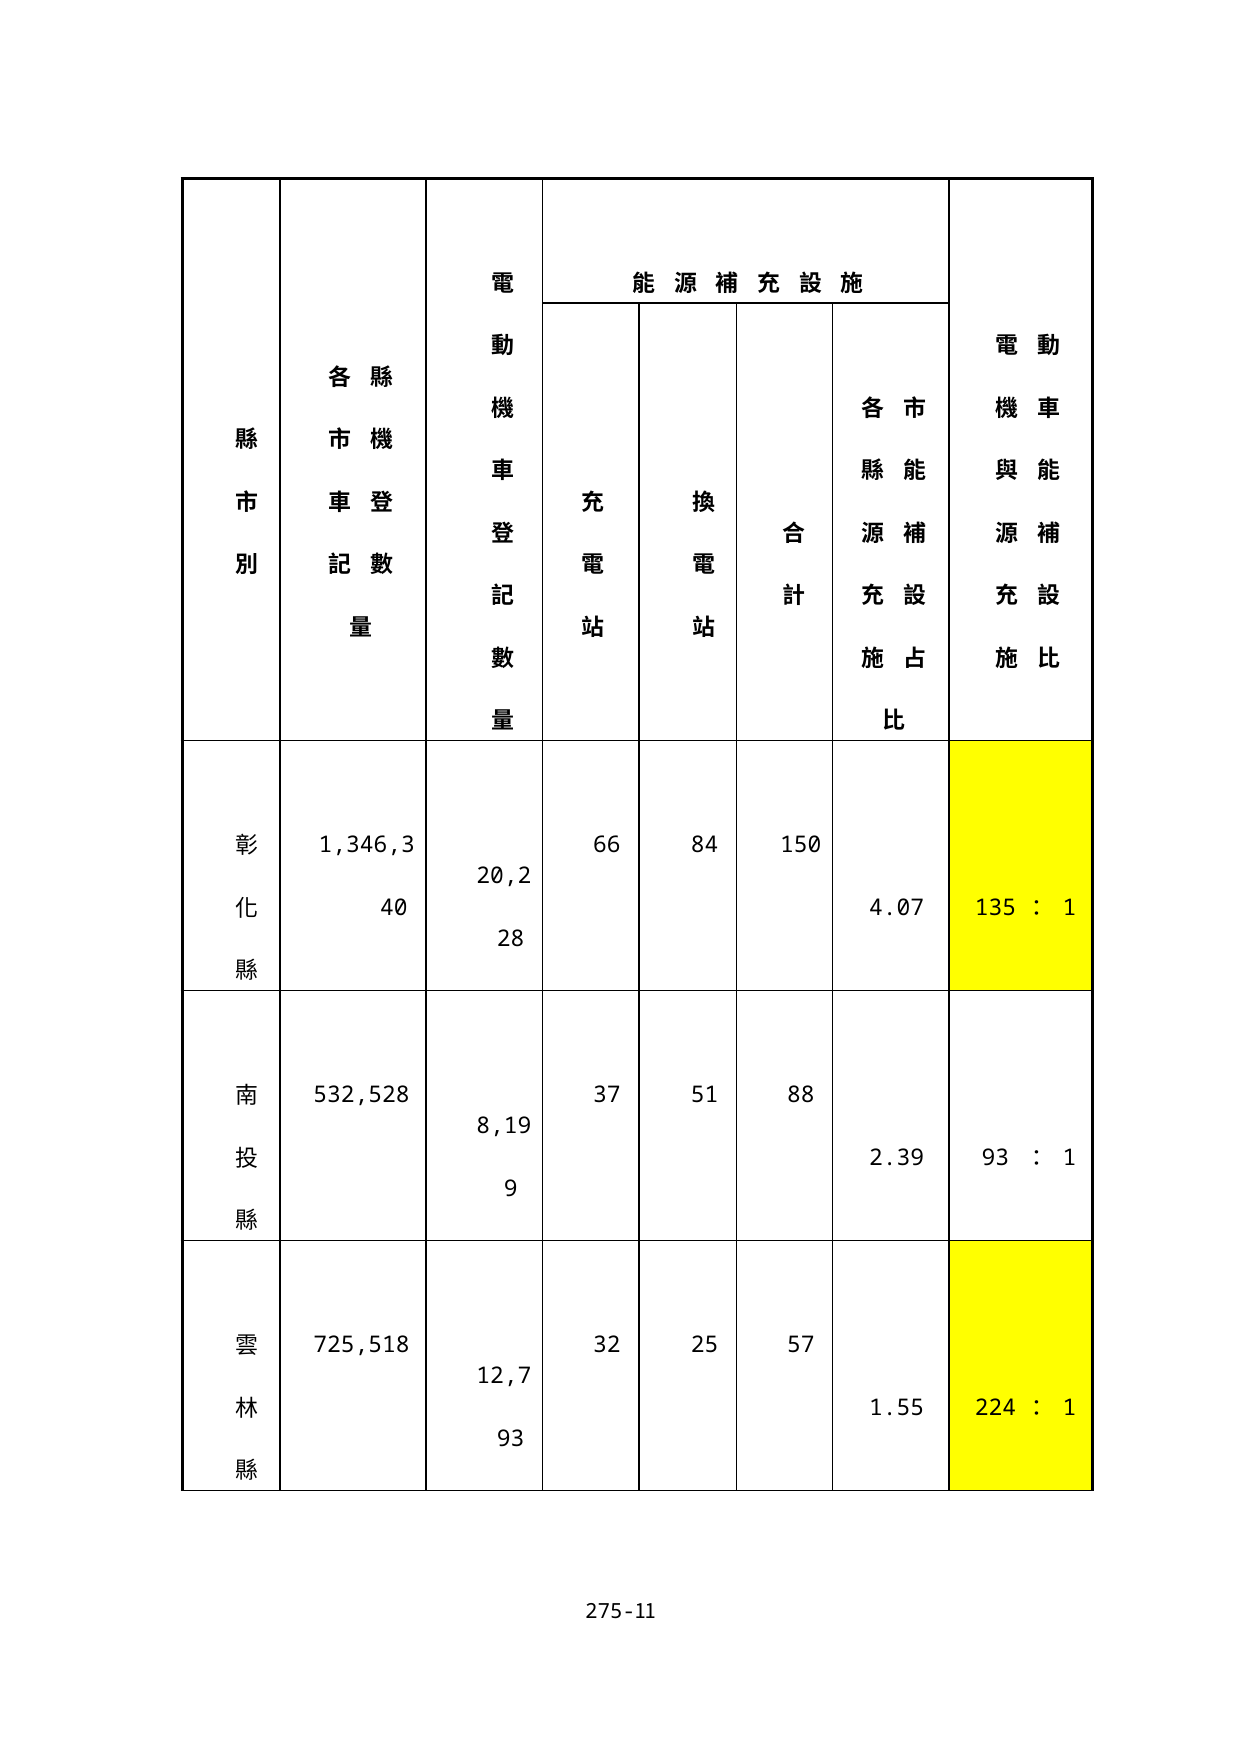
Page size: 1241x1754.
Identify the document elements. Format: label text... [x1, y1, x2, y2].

table_cell 150 [737, 741, 832, 990]
table_cell 224：1 [950, 1241, 1091, 1490]
table_cell 2.39 [833, 991, 948, 1240]
table_cell 雲林縣 [184, 1241, 279, 1490]
table_cell 135：1 [950, 741, 1091, 990]
table_cell 37 [543, 991, 638, 1240]
table_cell 57 [737, 1241, 832, 1490]
table_cell 南投縣 [184, 991, 279, 1240]
table_cell 4.07 [833, 741, 948, 990]
table_header 能源補充設施 [543, 180, 948, 302]
table_cell 66 [543, 741, 638, 990]
table_cell 各市縣能源補充設施占比 [833, 304, 948, 740]
table_cell 32 [543, 1241, 638, 1490]
table_header 縣市別 [184, 180, 279, 740]
table_cell 93：1 [950, 991, 1091, 1240]
table_header 各縣市機車登記數量 [281, 180, 425, 740]
table_cell 換電站 [640, 304, 736, 740]
table_cell 彰化縣 [184, 741, 279, 990]
table_cell 84 [640, 741, 736, 990]
table_cell 532,528 [281, 991, 425, 1240]
table_cell 1.55 [833, 1241, 948, 1490]
table_cell 12,793 [427, 1241, 542, 1490]
table_cell 51 [640, 991, 736, 1240]
table_cell 8,199 [427, 991, 542, 1240]
table_header 電動機車與能源補充設施比 [950, 180, 1091, 740]
table_header 電動機車登記數量 [427, 180, 542, 740]
table_cell 25 [640, 1241, 736, 1490]
table_cell 合計 [737, 304, 832, 740]
table_cell 88 [737, 991, 832, 1240]
table_cell 20,228 [427, 741, 542, 990]
table_cell 725,518 [281, 1241, 425, 1490]
table_cell 1,346,340 [281, 741, 425, 990]
table_cell 充電站 [543, 304, 638, 740]
